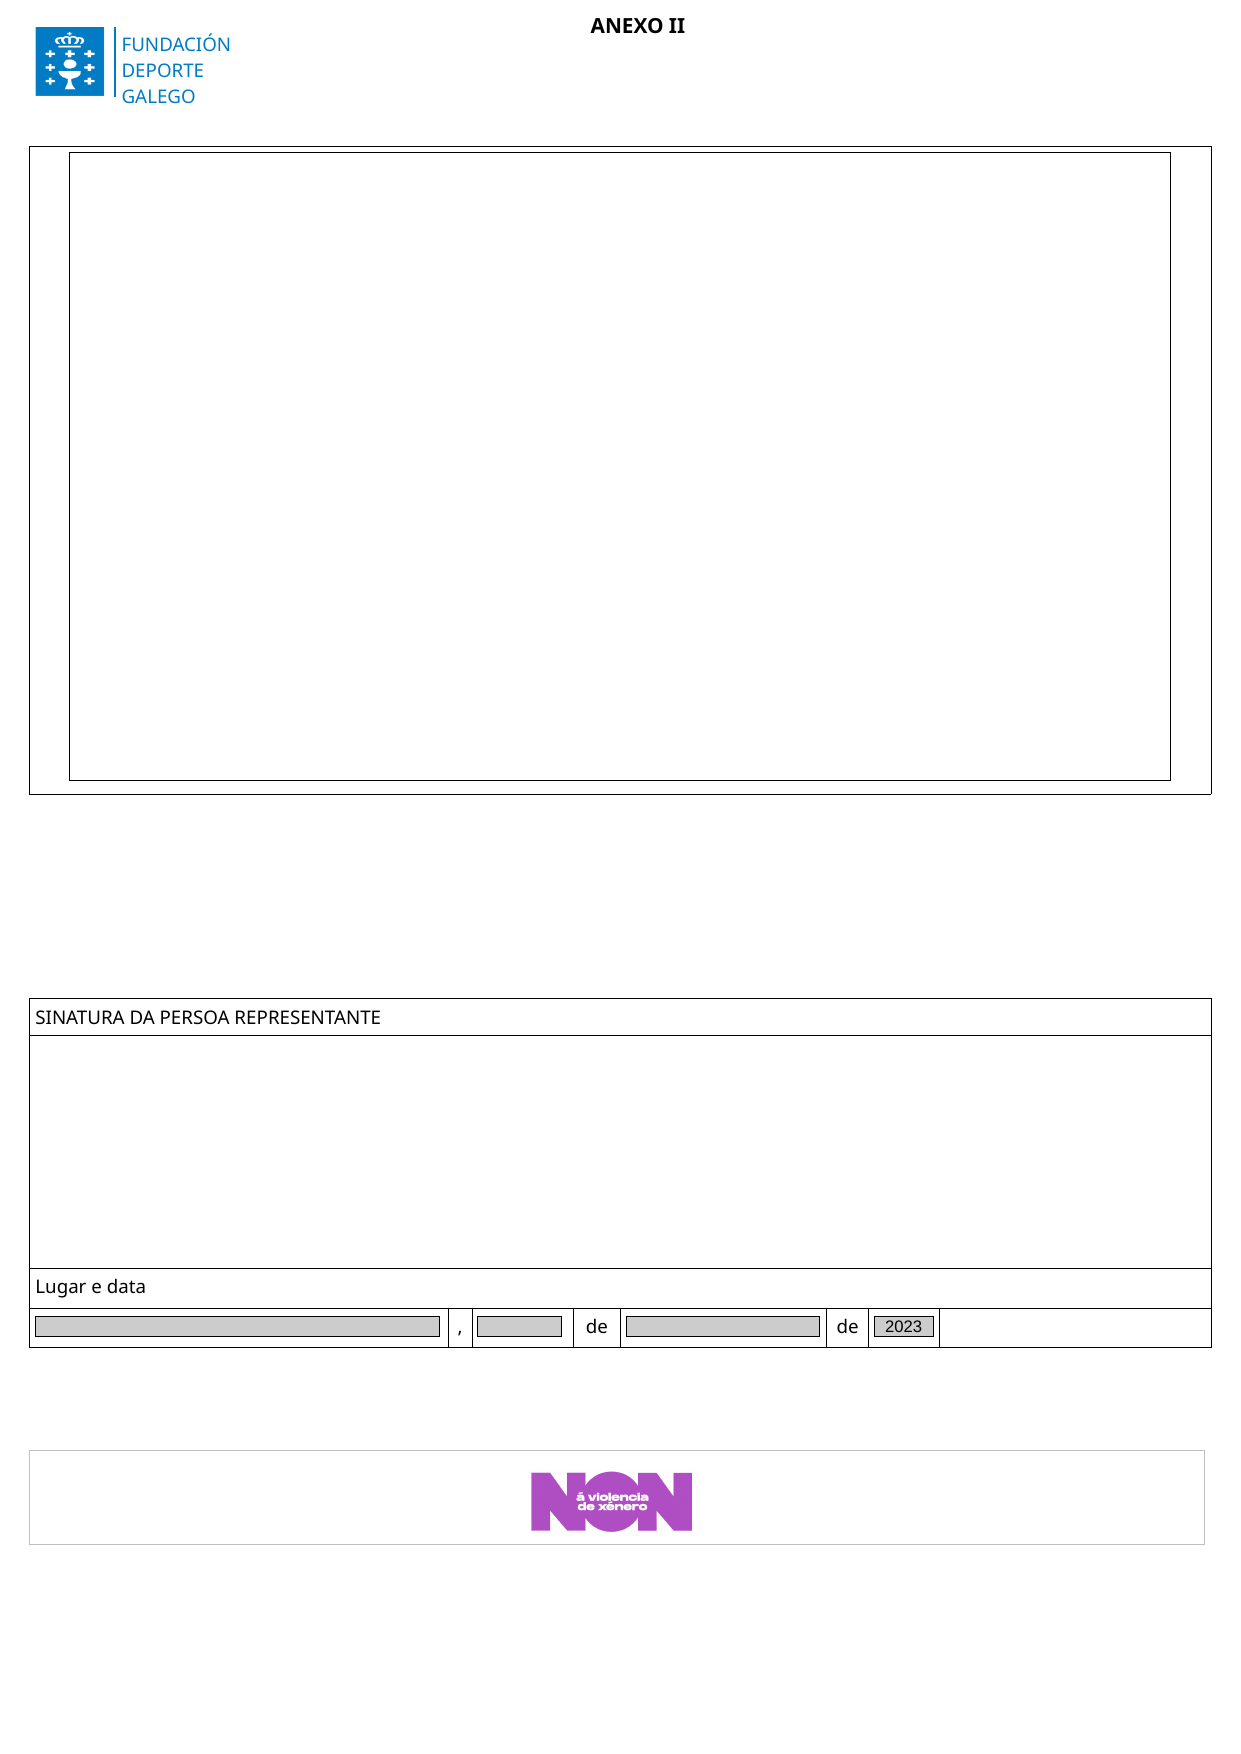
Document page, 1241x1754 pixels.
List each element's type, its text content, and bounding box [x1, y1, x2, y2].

table_cell [869, 1309, 939, 1347]
table_cell [30, 1309, 448, 1347]
table_cell de [827, 1309, 868, 1347]
table_cell , [449, 1309, 472, 1347]
picture [35, 27, 106, 96]
table_cell [30, 147, 1211, 794]
table_cell Lugar e data [30, 1269, 1211, 1307]
table_cell [940, 1309, 1211, 1347]
table_header [30, 1451, 1204, 1544]
table_cell [30, 1036, 1211, 1268]
picture [316, 27, 391, 34]
table_cell [473, 1309, 573, 1347]
table_header SINATURA DA PERSOA REPRESENTANTE [30, 999, 1211, 1035]
table_cell [621, 1309, 826, 1347]
picture [529, 1469, 695, 1534]
table_cell de [574, 1309, 620, 1347]
